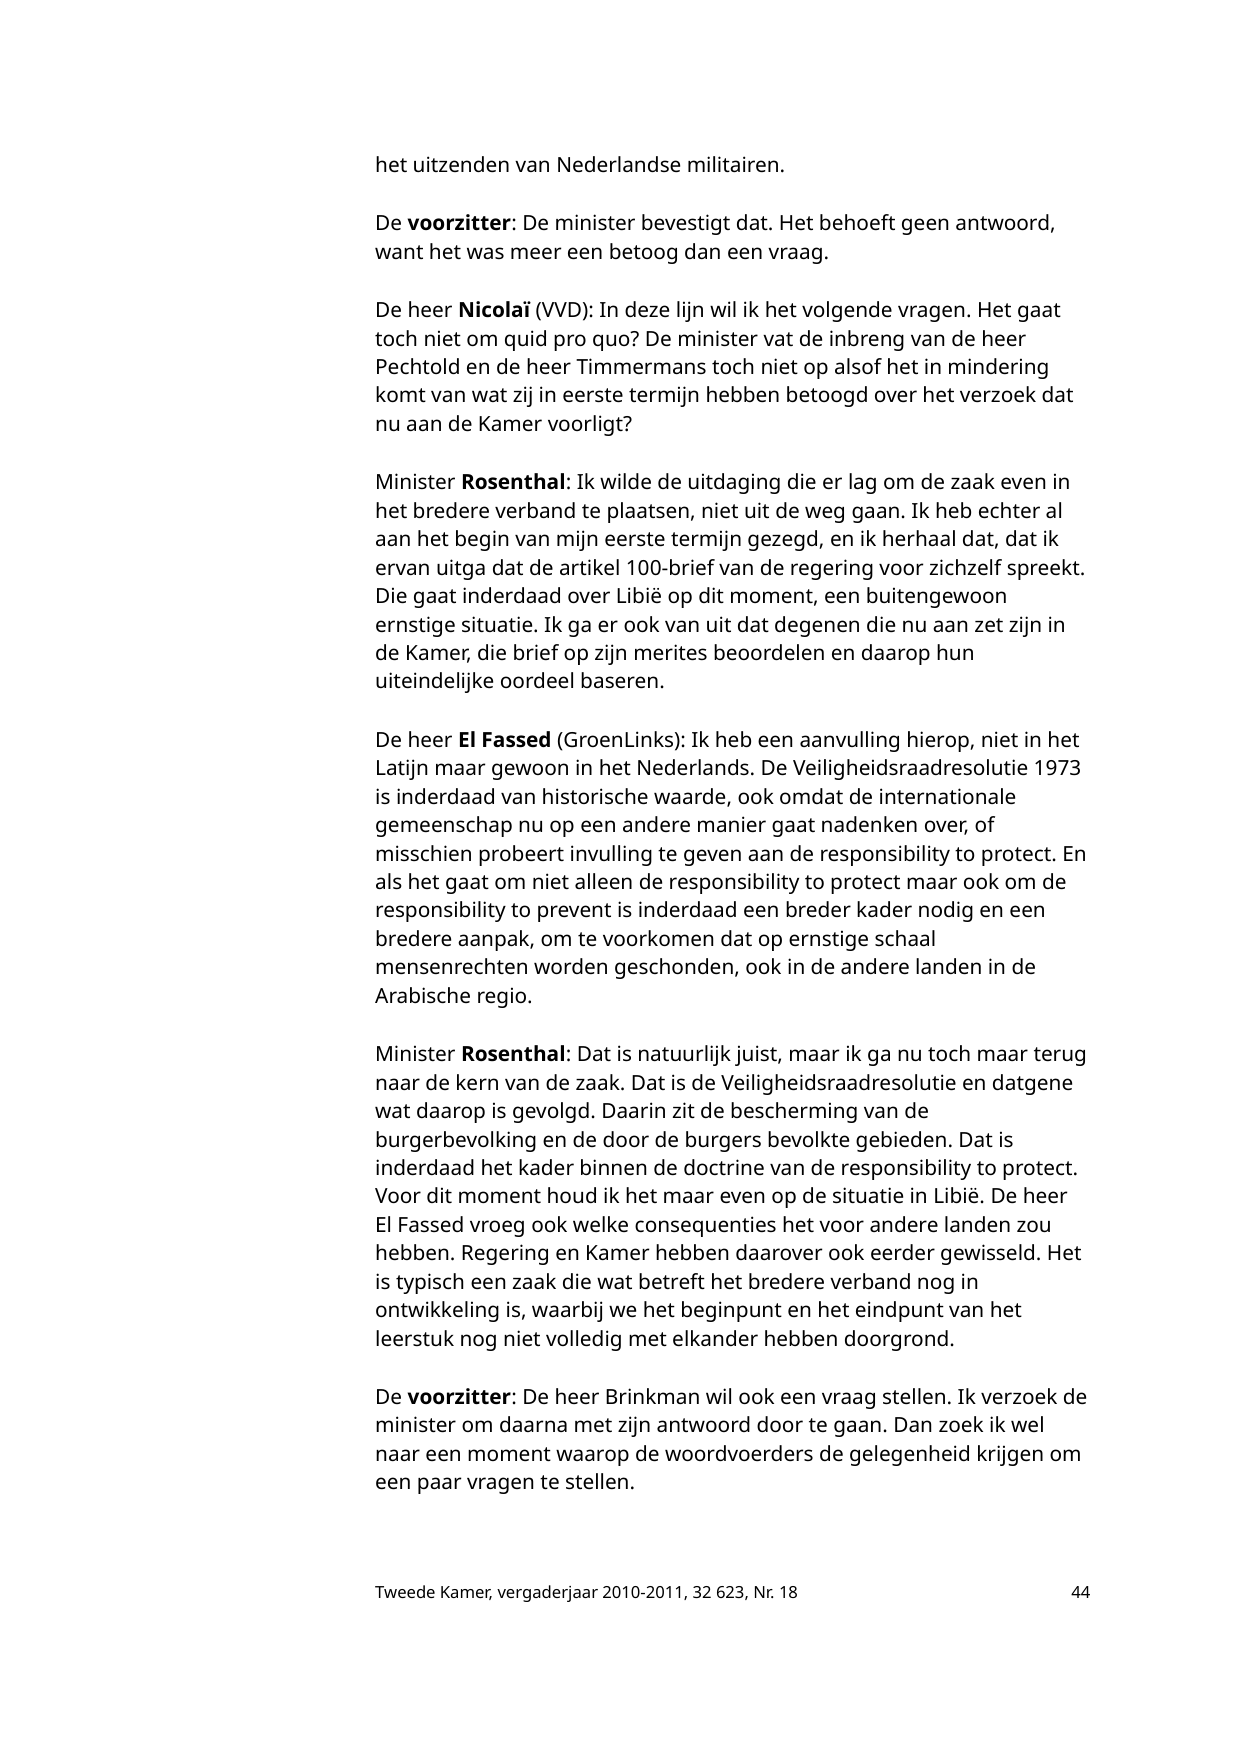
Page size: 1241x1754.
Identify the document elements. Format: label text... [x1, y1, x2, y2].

text De heer Nicolaï (VVD): In deze lijn wil ik het volgende vragen. Het gaat toch niet om quid pro quo? De minister vat de inbreng van de heer Pechtold en de heer Timmermans toch niet op alsof het in mindering komt van wat zij in eerste termijn hebben betoogd over het verzoek dat nu aan de Kamer voorligt? [375, 295, 1090, 437]
text De voorzitter: De heer Brinkman wil ook een vraag stellen. Ik verzoek de minister om daarna met zijn antwoord door te gaan. Dan zoek ik wel naar een moment waarop de woordvoerders de gelegenheid krijgen om een paar vragen te stellen. [375, 1382, 1090, 1496]
text De heer El Fassed (GroenLinks): Ik heb een aanvulling hierop, niet in het Latijn maar gewoon in het Nederlands. De Veiligheidsraadresolutie 1973 is inderdaad van historische waarde, ook omdat de internationale gemeenschap nu op een andere manier gaat nadenken over, of misschien probeert invulling te geven aan de responsibility to protect. En als het gaat om niet alleen de responsibility to protect maar ook om de responsibility to prevent is inderdaad een breder kader nodig en een bredere aanpak, om te voorkomen dat op ernstige schaal mensenrechten worden geschonden, ook in de andere landen in de Arabische regio. [375, 725, 1090, 1009]
text De voorzitter: De minister bevestigt dat. Het behoeft geen antwoord, want het was meer een betoog dan een vraag. [375, 208, 1090, 265]
text Minister Rosenthal: Dat is natuurlijk juist, maar ik ga nu toch maar terug naar de kern van de zaak. Dat is de Veiligheidsraadresolutie en datgene wat daarop is gevolgd. Daarin zit de bescherming van de burgerbevolking en de door de burgers bevolkte gebieden. Dat is inderdaad het kader binnen de doctrine van de responsibility to protect. Voor dit moment houd ik het maar even op de situatie in Libië. De heer El Fassed vroeg ook welke consequenties het voor andere landen zou hebben. Regering en Kamer hebben daarover ook eerder gewisseld. Het is typisch een zaak die wat betreft het bredere verband nog in ontwikkeling is, waarbij we het beginpunt en het eindpunt van het leerstuk nog niet volledig met elkander hebben doorgrond. [375, 1039, 1090, 1352]
text het uitzenden van Nederlandse militairen. [375, 150, 1090, 178]
text Minister Rosenthal: Ik wilde de uitdaging die er lag om de zaak even in het bredere verband te plaatsen, niet uit de weg gaan. Ik heb echter al aan het begin van mijn eerste termijn gezegd, en ik herhaal dat, dat ik ervan uitga dat de artikel 100-brief van de regering voor zichzelf spreekt. Die gaat inderdaad over Libië op dit moment, een buitengewoon ernstige situatie. Ik ga er ook van uit dat degenen die nu aan zet zijn in de Kamer, die brief op zijn merites beoordelen en daarop hun uiteindelijke oordeel baseren. [375, 467, 1090, 695]
